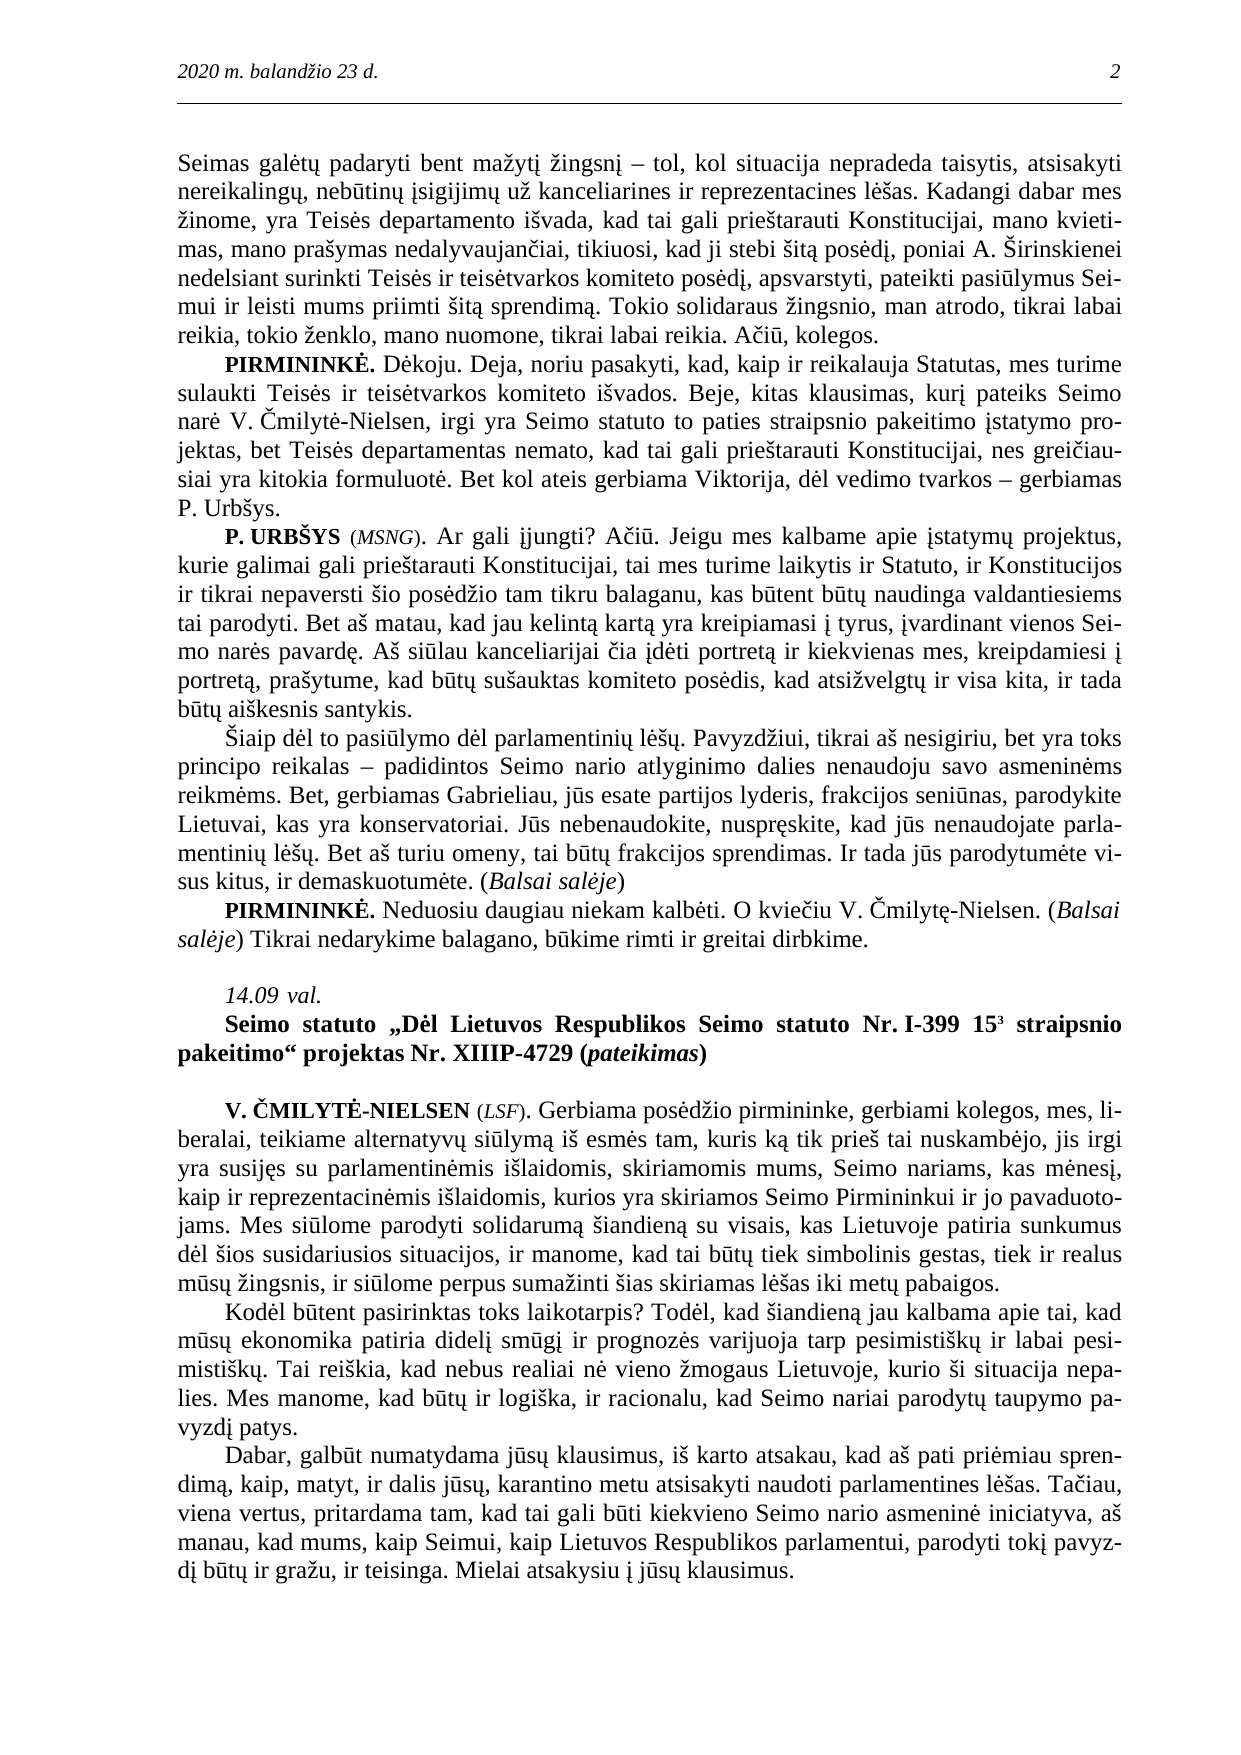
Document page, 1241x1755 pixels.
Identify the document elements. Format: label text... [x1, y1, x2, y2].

text PIRMININKĖ. Dė­ko­ju. De­ja, no­riu pa­sa­ky­ti, kad, kaip ir rei­ka­lau­ja Sta­tu­tas, mes tu­ri­me su­lauk­ti Tei­sės ir tei­sėt­var­kos ko­mi­te­to iš­va­dos. Be­je, ki­tas klau­si­mas, ku­rį pa­teiks Sei­mo narė V. Čmi­ly­tė-Niel­sen, ir­gi yra Sei­mo sta­tu­to to pa­ties straips­nio pa­kei­ti­mo įsta­ty­mo pro­jektas, bet Tei­sės de­par­ta­men­tas ne­ma­to, kad tai ga­li prieš­ta­rau­ti Kon­sti­tu­ci­jai, nes grei­čiau­siai yra ki­to­kia for­mu­luo­tė. Bet kol at­eis ger­bia­ma Vik­to­ri­ja, dėl ve­di­mo tvar­kos – ger­bia­mas P. Urb­šys. [177, 349, 1122, 521]
text Sei­mo sta­tu­to „Dėl Lie­tu­vos Res­pub­li­kos Sei­mo sta­tu­to Nr. I-399 153 straips­nio pakei­ti­mo“ pro­jek­tas Nr. XIIIP-4729 (pa­tei­ki­mas) [177, 1009, 1122, 1067]
text PIRMININKĖ. Ne­duo­siu dau­giau nie­kam kal­bė­ti. O kvie­čiu V. Čmi­ly­tę-Niel­sen. (Bal­sai sa­lė­je) Tik­rai ne­da­ry­ki­me ba­la­ga­no, bū­ki­me rim­ti ir grei­tai dirb­ki­me. [177, 895, 1122, 953]
text V. ČMILYTĖ-NIELSEN (LSF). Ger­bia­ma po­sė­džio pir­mi­nin­ke, ger­bia­mi ko­le­gos, mes, li­be­ra­lai, tei­kia­me al­ter­na­ty­vų siū­ly­mą iš es­mės tam, ku­ris ką tik prieš tai nu­skam­bė­jo, jis ir­gi yra su­si­jęs su par­la­men­ti­nė­mis iš­lai­do­mis, ski­ria­mo­mis mums, Sei­mo na­riams, kas mė­ne­sį, kaip ir rep­re­zen­ta­ci­nė­mis iš­lai­do­mis, ku­rios yra ski­ria­mos Sei­mo Pir­mi­nin­kui ir jo pa­va­duo­to­jams. Mes siū­lo­me pa­ro­dy­ti so­li­da­ru­mą šian­die­ną su vi­sais, kas Lie­tu­vo­je pa­ti­ria sun­ku­mus dėl šios su­si­da­riu­sios si­tu­a­ci­jos, ir ma­no­me, kad tai bū­tų tiek sim­bo­li­nis ges­tas, tiek ir re­a­lus mū­sų žings­nis, ir siū­lo­me per­pus su­ma­žin­ti šias ski­ria­mas lė­šas iki me­tų pa­bai­gos. [177, 1095, 1122, 1297]
text Da­bar, gal­būt nu­ma­ty­da­ma jū­sų klau­si­mus, iš kar­to at­sa­kau, kad aš pa­ti pri­ėmiau spren­di­mą, kaip, ma­tyt, ir da­lis jū­sų, ka­ran­ti­no me­tu at­si­sa­ky­ti nau­do­ti par­la­men­ti­nes lė­šas. Ta­čiau, vie­na ver­tus, pri­tar­da­ma tam, kad tai ga­li bū­ti kiek­vie­no Sei­mo na­rio as­me­ni­nė ini­cia­ty­va, aš ma­nau, kad mums, kaip Sei­mui, kaip Lie­tu­vos Res­pub­li­kos par­la­men­tui, pa­ro­dy­ti to­kį pa­vyz­dį bū­tų ir gra­žu, ir tei­sin­ga. Mie­lai at­sa­ky­siu į jū­sų klau­si­mus. [177, 1440, 1122, 1584]
text Ko­dėl bū­tent pa­si­rink­tas toks lai­ko­tar­pis? To­dėl, kad šian­die­ną jau kal­ba­ma apie tai, kad mū­sų eko­no­mi­ka pa­ti­ria di­de­lį smū­gį ir prog­no­zės va­ri­juo­ja tarp pe­si­mis­tiš­kų ir la­bai pe­si­mistiš­kų. Tai reiš­kia, kad ne­bus re­a­liai nė vie­no žmo­gaus Lie­tu­vo­je, ku­rio ši si­tu­a­ci­ja ne­pa­lies. Mes ma­no­me, kad bū­tų ir lo­giš­ka, ir ra­cio­na­lu, kad Sei­mo na­riai pa­ro­dy­tų tau­py­mo pa­vyz­dį pa­tys. [177, 1297, 1122, 1440]
text Šiaip dėl to pa­siū­ly­mo dėl par­la­men­ti­nių lė­šų. Pa­vyz­džiui, tik­rai aš ne­si­gi­riu, bet yra toks prin­ci­po rei­ka­las – pa­di­din­tos Sei­mo na­rio at­ly­gi­ni­mo da­lies ne­nau­do­ju sa­vo as­me­ni­nėms reik­mėms. Bet, ger­bia­mas Gab­rie­liau, jūs esa­te par­ti­jos ly­de­ris, frak­ci­jos se­niū­nas, pa­ro­dy­ki­te Lie­tu­vai, kas yra kon­ser­va­to­riai. Jūs ne­be­nau­do­ki­te, nu­spręs­ki­te, kad jūs ne­nau­do­ja­te par­la­men­ti­nių lė­šų. Bet aš tu­riu ome­ny, tai bū­tų frak­ci­jos spren­di­mas. Ir ta­da jūs pa­ro­dy­tu­mė­te vi­sus ki­tus, ir de­mas­kuo­tu­mė­te. (Bal­sai sa­lė­je) [177, 723, 1122, 895]
text 14.09 val. [224, 981, 1122, 1009]
text P. URBŠYS (MSNG). Ar ga­li įjung­ti? Ačiū. Jei­gu mes kal­ba­me apie įsta­ty­mų pro­jek­tus, ku­rie ga­li­mai ga­li prieš­ta­rau­ti Kon­sti­tu­ci­jai, tai mes tu­ri­me lai­ky­tis ir Sta­tu­to, ir Kon­sti­tu­ci­jos ir tik­rai ne­pa­vers­ti šio po­sė­džio tam tik­ru ba­la­ga­nu, kas bū­tent bū­tų nau­din­ga val­dan­tie­siems tai pa­ro­dy­ti. Bet aš ma­tau, kad jau ke­lin­tą kar­tą yra krei­pia­ma­si į ty­rus, įvar­di­nant vie­nos Sei­mo na­rės pa­var­dę. Aš siū­lau kan­ce­lia­ri­jai čia įdė­ti por­tre­tą ir kiek­vie­nas mes, kreip­da­mie­si į por­tre­tą, pra­šy­tu­me, kad bū­tų su­šauk­tas ko­mi­te­to po­sė­dis, kad at­si­žvelg­tų ir vi­sa ki­ta, ir ta­da bū­tų aiš­kes­nis san­ty­kis. [177, 521, 1122, 723]
text Sei­mas ga­lė­tų pa­da­ry­ti bent ma­žy­tį žings­nį – tol, kol si­tu­a­ci­ja ne­pra­de­da tai­sy­tis, at­si­sa­ky­ti ne­rei­ka­lin­gų, ne­bū­ti­nų įsi­gi­ji­mų už kan­ce­lia­ri­nes ir rep­re­zen­ta­ci­nes lė­šas. Ka­dan­gi da­bar mes ži­no­me, yra Tei­sės de­par­ta­men­to iš­va­da, kad tai ga­li prieš­ta­rau­ti Kon­sti­tu­ci­jai, ma­no kvie­ti­mas, ma­no pra­šy­mas ne­da­ly­vau­jan­čiai, ti­kiuo­si, kad ji ste­bi ši­tą po­sė­dį, po­niai A. Ši­rins­kie­nei ne­del­siant su­rink­ti Tei­sės ir tei­sėt­var­kos ko­mi­te­to po­sė­dį, ap­svars­ty­ti, pa­teik­ti pa­siū­ly­mus Sei­mui ir leis­ti mums pri­im­ti ši­tą spren­di­mą. To­kio so­li­da­raus žings­nio, man at­ro­do, tik­rai la­bai rei­kia, to­kio žen­klo, ma­no nuo­mo­ne, tik­rai la­bai rei­kia. Ačiū, ko­le­gos. [177, 148, 1122, 349]
